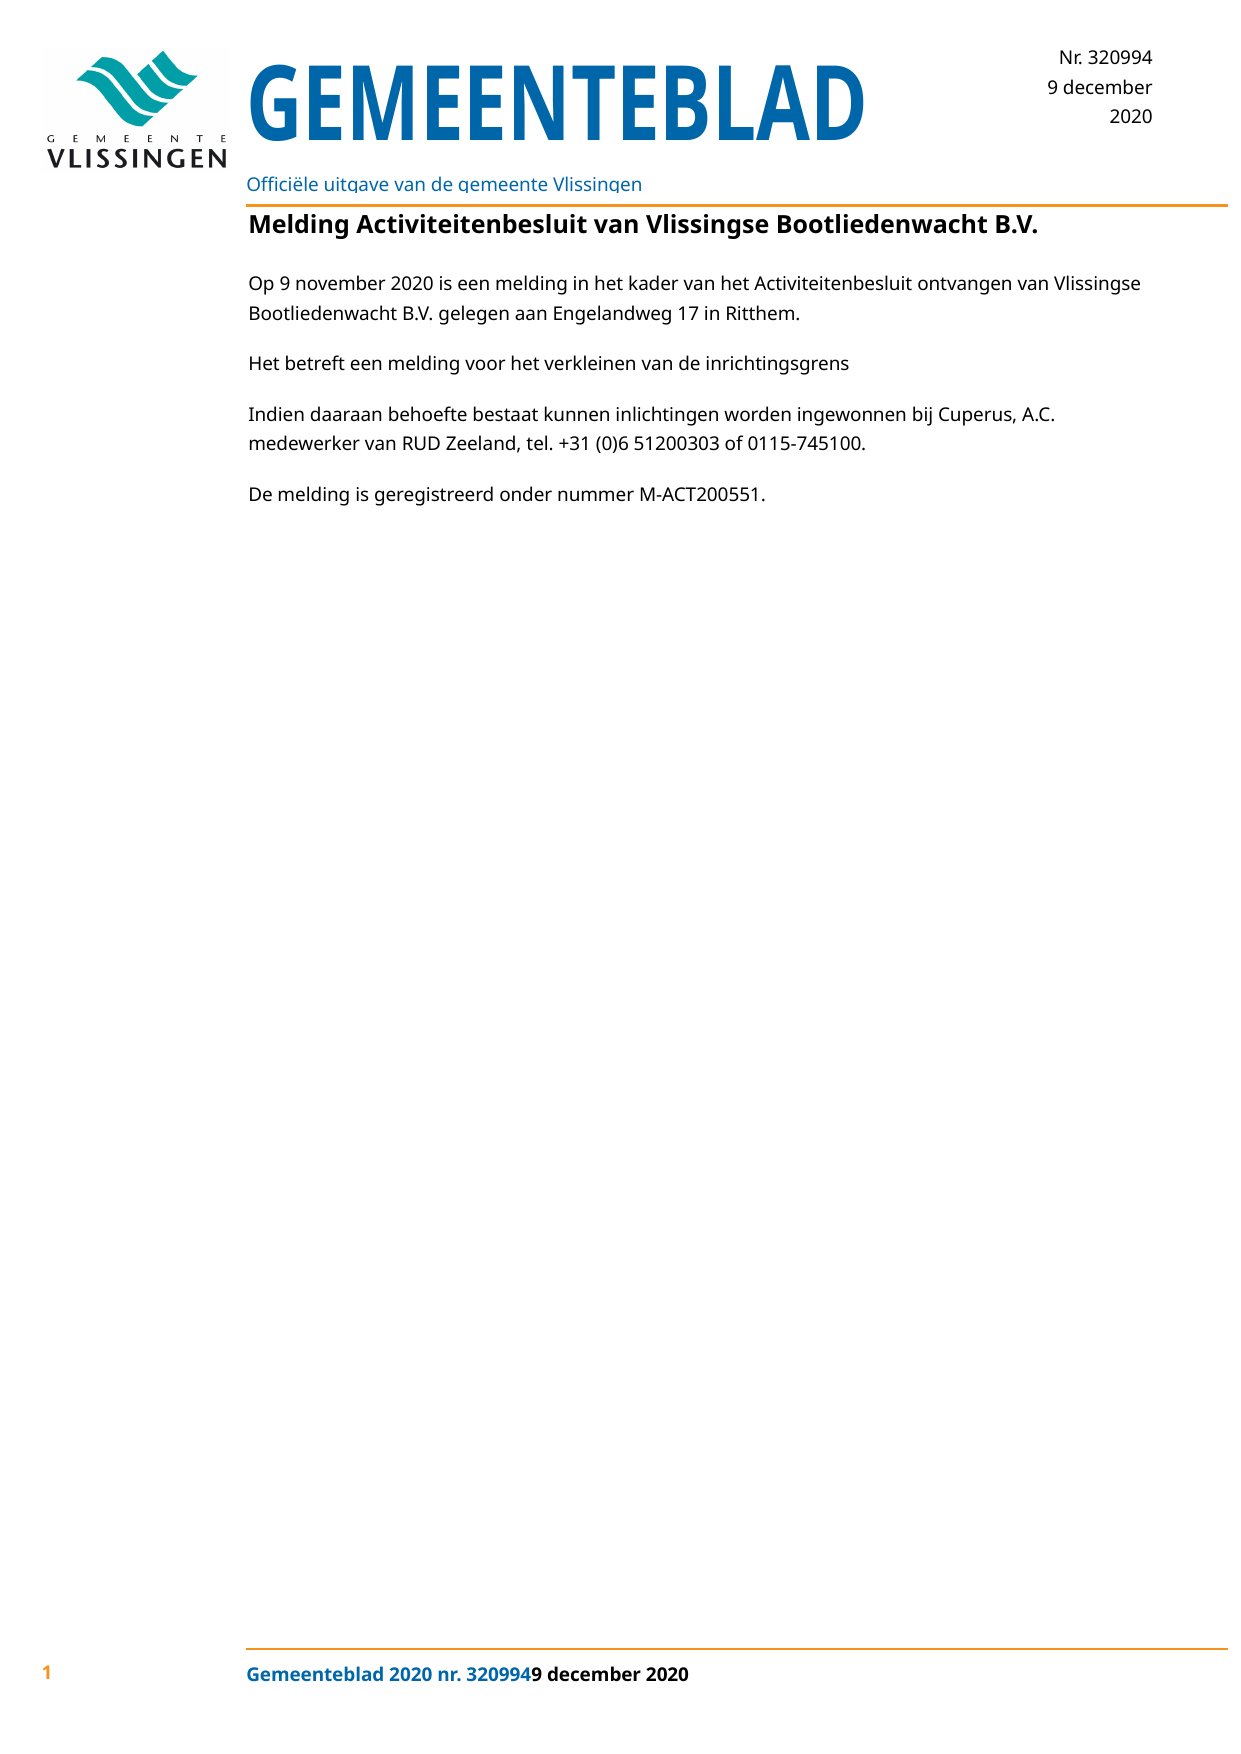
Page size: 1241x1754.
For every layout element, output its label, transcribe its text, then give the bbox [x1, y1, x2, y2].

text De melding is geregistreerd onder nummer M-ACT200551. [248, 481, 1152, 506]
text Indien daaraan behoefte bestaat kunnen inlichtingen worden ingewonnen bij Cuperus, A.C. medewerker van RUD Zeeland, tel. +31 (0)6 51200303 of 0115-745100. [248, 401, 1152, 456]
text Op 9 november 2020 is een melding in het kader van het Activiteitenbesluit ontvangen van Vlissingse Bootliedenwacht B.V. gelegen aan Engelandweg 17 in Ritthem. [248, 270, 1152, 326]
picture [41, 47, 231, 172]
text Het betreft een melding voor het verkleinen van de inrichtingsgrens [248, 350, 1152, 376]
text Melding Activiteitenbesluit van Vlissingse Bootliedenwacht B.V. [248, 207, 1152, 241]
